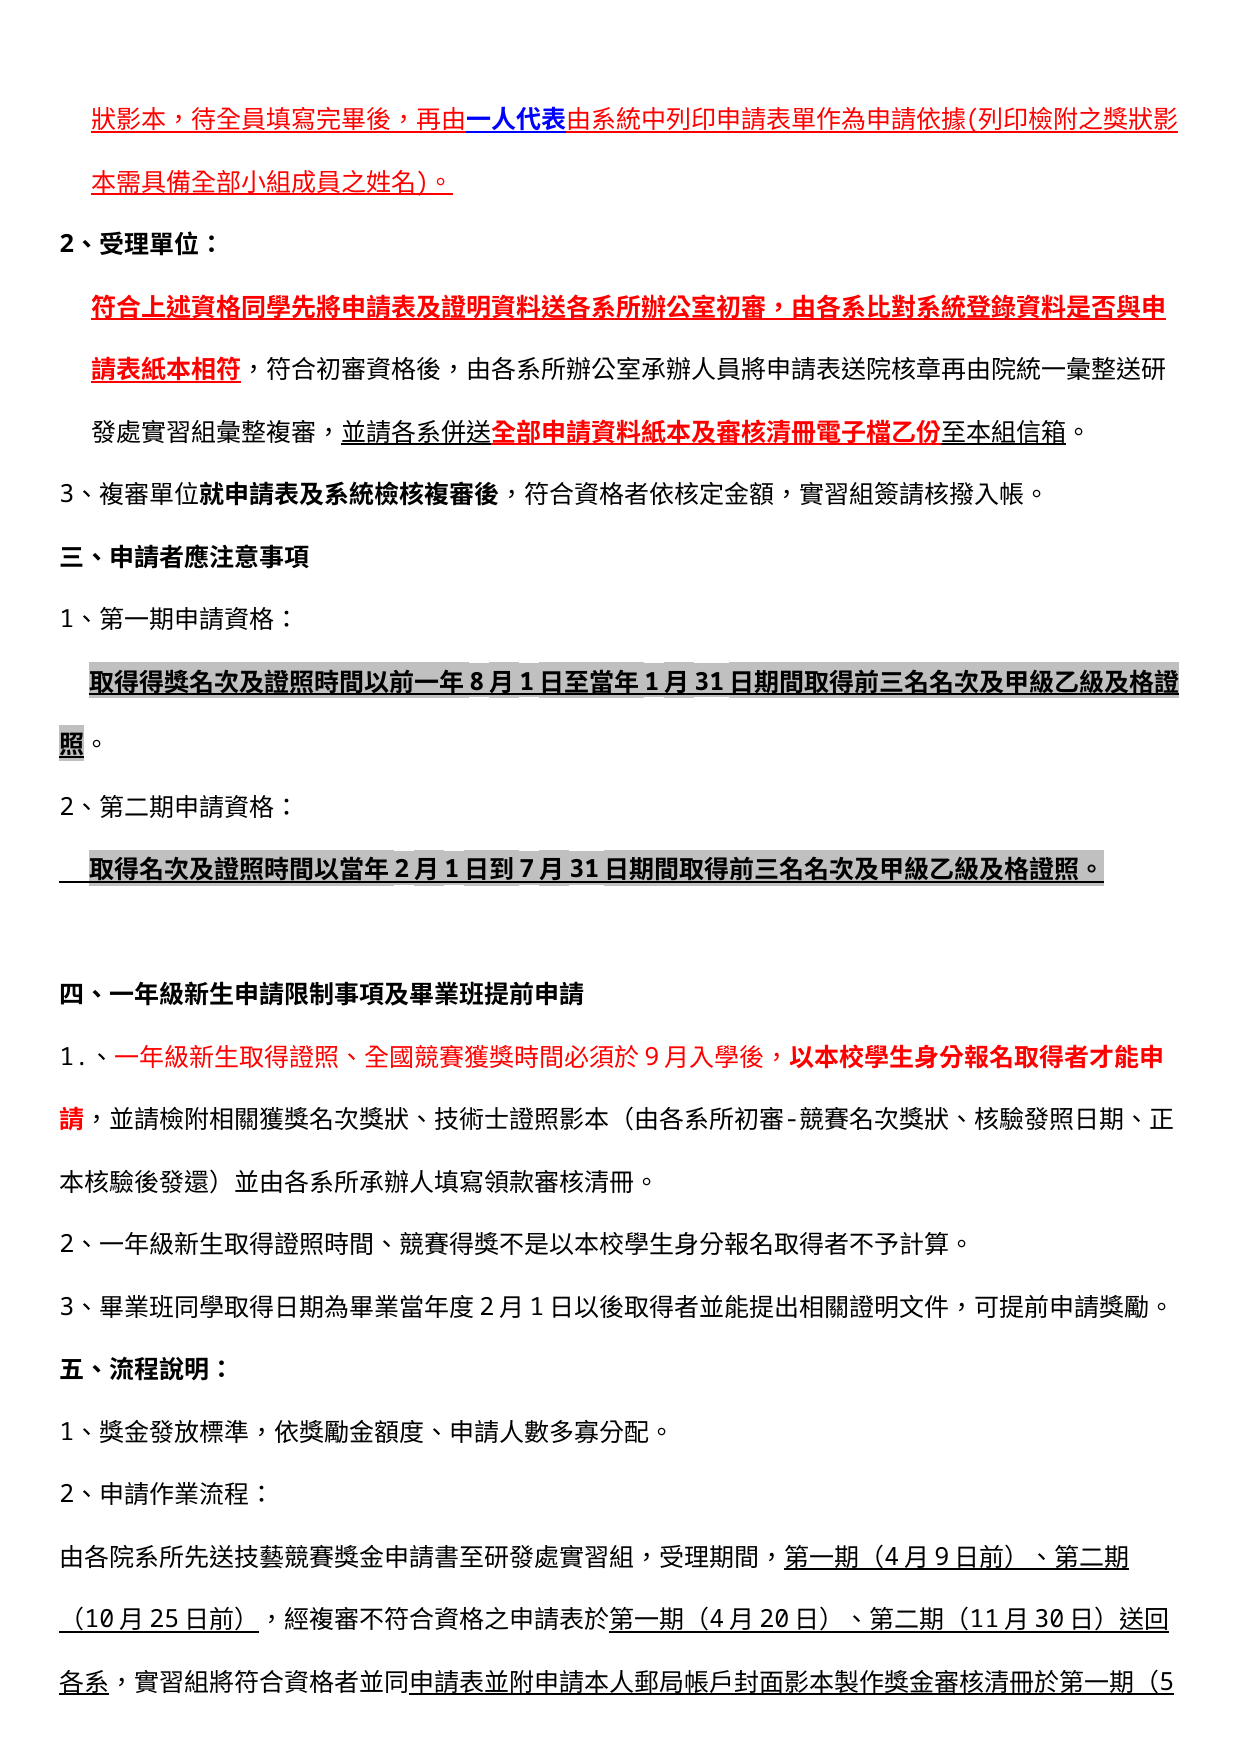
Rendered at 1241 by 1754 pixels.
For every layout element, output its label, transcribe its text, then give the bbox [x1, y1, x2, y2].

text 取得得獎名次及證照時間以前一年8月1日至當年1月31日期間取得前三名名次及甲級乙級及格證照。 [59, 639, 1181, 764]
text 2、第二期申請資格： [59, 764, 1181, 826]
text 2、一年級新生取得證照時間、競賽得獎不是以本校學生身分報名取得者不予計算。 [59, 1201, 1181, 1264]
text 3、畢業班同學取得日期為畢業當年度2月1日以後取得者並能提出相關證明文件，可提前申請獎勵。 [59, 1264, 1181, 1326]
text 五、流程說明： [59, 1326, 1181, 1389]
text 三、申請者應注意事項 [59, 514, 1181, 576]
text 2、受理單位： [59, 201, 1181, 264]
text 狀影本，待全員填寫完畢後，再由一人代表由系統中列印申請表單作為申請依據(列印檢附之獎狀影本需具備全部小組成員之姓名)。 [91, 76, 1181, 201]
text 四、一年級新生申請限制事項及畢業班提前申請 [59, 951, 1181, 1014]
text 符合上述資格同學先將申請表及證明資料送各系所辦公室初審，由各系比對系統登錄資料是否與申請表紙本相符，符合初審資格後，由各系所辦公室承辦人員將申請表送院核章再由院統一彙整送研發處實習組彙整複審，並請各系併送全部申請資料紙本及審核清冊電子檔乙份至本組信箱。 [91, 264, 1181, 451]
text 2、申請作業流程： [59, 1451, 1181, 1514]
text 3、複審單位就申請表及系統檢核複審後，符合資格者依核定金額，實習組簽請核撥入帳。 [59, 451, 1181, 514]
text 1、第一期申請資格： [59, 576, 1181, 639]
text 取得名次及證照時間以當年2月1日到7月31日期間取得前三名名次及甲級乙級及格證照。 [59, 826, 1181, 889]
text 由各院系所先送技藝競賽獎金申請書至研發處實習組，受理期間，第一期（4月9日前）、第二期（10月25日前），經複審不符合資格之申請表於第一期（4月20日）、第二期（11月30日）送回各系，實習組將符合資格者並同申請表並附申請本人郵局帳戶封面影本製作獎金審核清冊於第一期（5 [59, 1514, 1181, 1701]
text 1、獎金發放標準，依獎勵金額度、申請人數多寡分配。 [59, 1389, 1181, 1451]
text 1.、一年級新生取得證照、全國競賽獲獎時間必須於9月入學後，以本校學生身分報名取得者才能申請，並請檢附相關獲獎名次獎狀、技術士證照影本（由各系所初審-競賽名次獎狀、核驗發照日期、正本核驗後發還）並由各系所承辦人填寫領款審核清冊。 [59, 1014, 1181, 1201]
